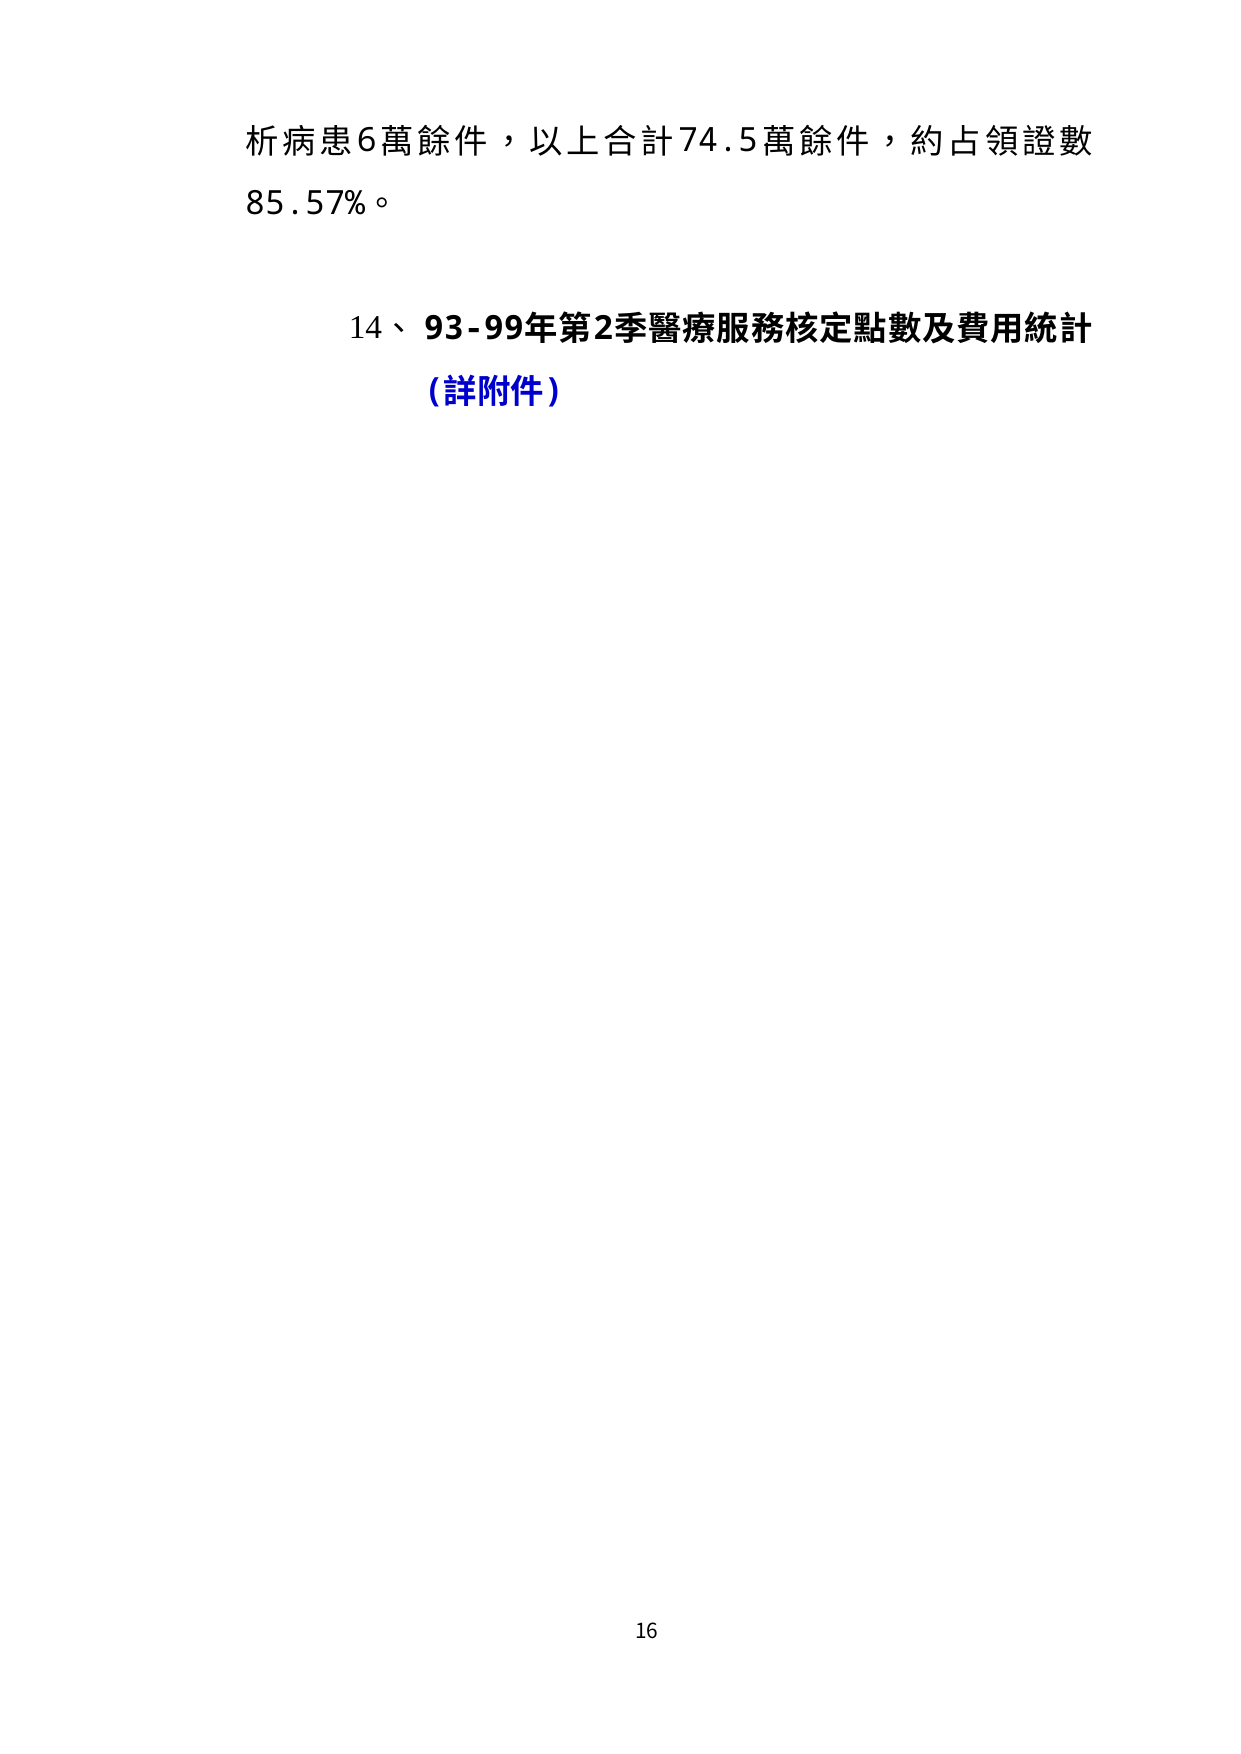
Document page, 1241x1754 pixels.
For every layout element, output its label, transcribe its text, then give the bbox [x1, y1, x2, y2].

list 93-99年第2季醫療服務核定點數及費用統計(詳附件) [348, 284, 1093, 409]
text 析病患6萬餘件，以上合計74.5萬餘件，約占領證數85.57%。 [245, 97, 1093, 222]
